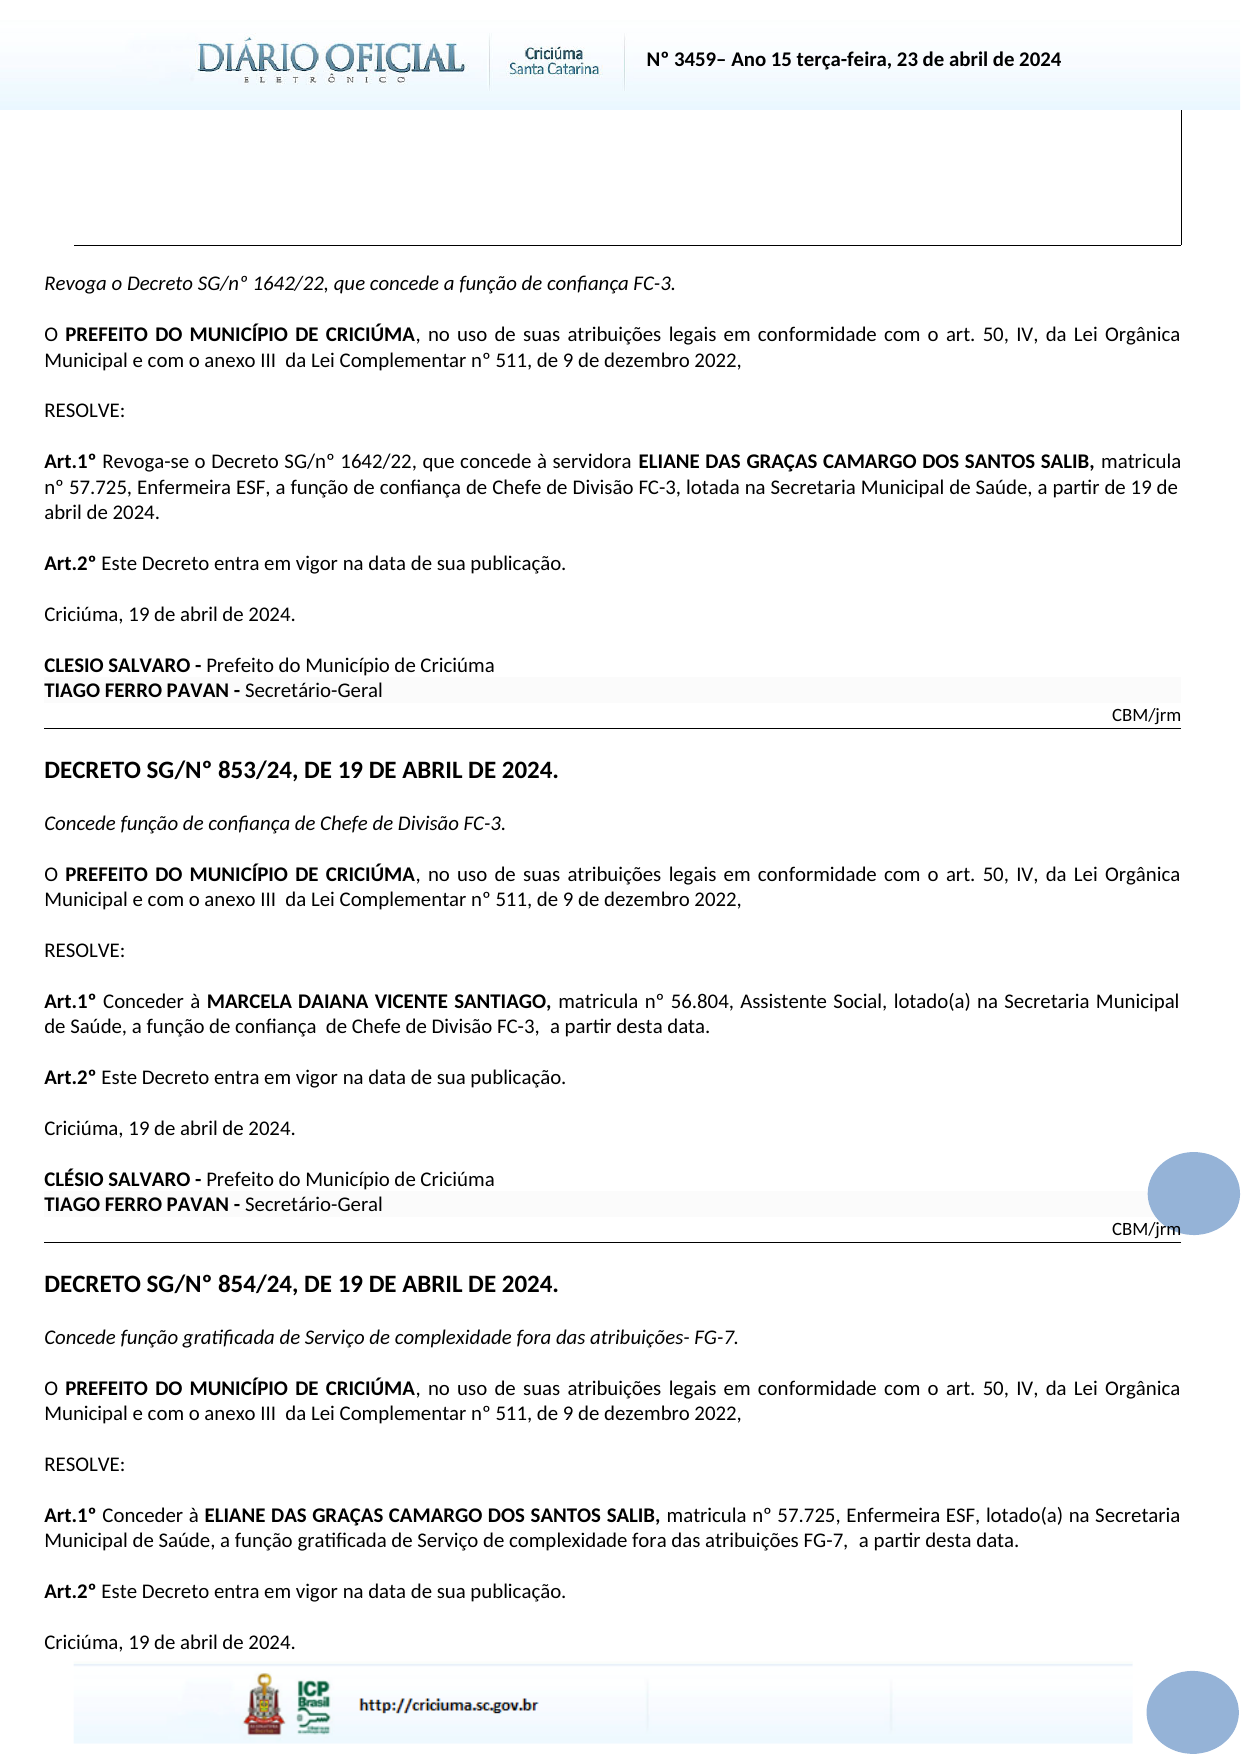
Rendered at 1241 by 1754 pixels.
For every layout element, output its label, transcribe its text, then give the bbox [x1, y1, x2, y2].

text Concede função gratificada de Serviço de complexidade fora das atribuições- FG-7. [44, 1324, 1181, 1349]
text Criciúma, 19 de abril de 2024. [44, 601, 1181, 626]
text DECRETO SG/Nº 853/24, DE 19 DE ABRIL DE 2024. [44, 754, 1181, 785]
text O PREFEITO DO MUNICÍPIO DE CRICIÚMA, no uso de suas atribuições legais em conformidade com o art. 50, IV, da Lei Orgânica Municipal e com o anexo III da Lei Complementar nº 511, de 9 de dezembro 2022, [44, 1375, 1181, 1426]
text O PREFEITO DO MUNICÍPIO DE CRICIÚMA, no uso de suas atribuições legais em conformidade com o art. 50, IV, da Lei Orgânica Municipal e com o anexo III da Lei Complementar nº 511, de 9 de dezembro 2022, [44, 861, 1181, 912]
text O PREFEITO DO MUNICÍPIO DE CRICIÚMA, no uso de suas atribuições legais em conformidade com o art. 50, IV, da Lei Orgânica Municipal e com o anexo III da Lei Complementar nº 511, de 9 de dezembro 2022, [44, 321, 1181, 372]
text Art.2º Este Decreto entra em vigor na data de sua publicação. [44, 1064, 1181, 1090]
text RESOLVE: [44, 937, 1181, 963]
text Art.1º Conceder à MARCELA DAIANA VICENTE SANTIAGO, matricula nº 56.804, Assistente Social, lotado(a) na Secretaria Municipal de Saúde, a função de confiança de Chefe de Divisão FC-3, a partir desta data. [44, 988, 1181, 1039]
text CBM/jrm [44, 703, 1181, 728]
text Concede função de confiança de Chefe de Divisão FC-3. [44, 810, 1181, 836]
text CBM/jrm [44, 1217, 1181, 1242]
text CLESIO SALVARO - Prefeito do Município de Criciúma [44, 652, 1181, 677]
text DECRETO SG/Nº 854/24, DE 19 DE ABRIL DE 2024. [44, 1268, 1181, 1299]
text Art.2º Este Decreto entra em vigor na data de sua publicação. [44, 1578, 1181, 1604]
text CLÉSIO SALVARO - Prefeito do Município de Criciúma [44, 1166, 1158, 1191]
text Criciúma, 19 de abril de 2024. [44, 1629, 1181, 1654]
text TIAGO FERRO PAVAN - Secretário-Geral [44, 1191, 1155, 1217]
text Criciúma, 19 de abril de 2024. [44, 1115, 1181, 1141]
text RESOLVE: [44, 398, 1181, 423]
text Art.1º Conceder à ELIANE DAS GRAÇAS CAMARGO DOS SANTOS SALIB, matricula nº 57.725, Enfermeira ESF, lotado(a) na Secretaria Municipal de Saúde, a função gratificada de Serviço de complexidade fora das atribuições FG-7, a partir desta data. [44, 1502, 1181, 1553]
text Art.2º Este Decreto entra em vigor na data de sua publicação. [44, 550, 1181, 576]
text RESOLVE: [44, 1451, 1181, 1477]
text Art.1º Revoga-se o Decreto SG/nº 1642/22, que concede à servidora ELIANE DAS GRAÇAS CAMARGO DOS SANTOS SALIB, matricula nº 57.725, Enfermeira ESF, a função de confiança de Chefe de Divisão FC-3, lotada na Secretaria Municipal de Saúde, a partir de 19 de abril de 2024. [44, 448, 1181, 525]
text Revoga o Decreto SG/nº 1642/22, que concede a função de confiança FC-3. [44, 271, 1181, 296]
text TIAGO FERRO PAVAN - Secretário-Geral [44, 677, 1181, 703]
